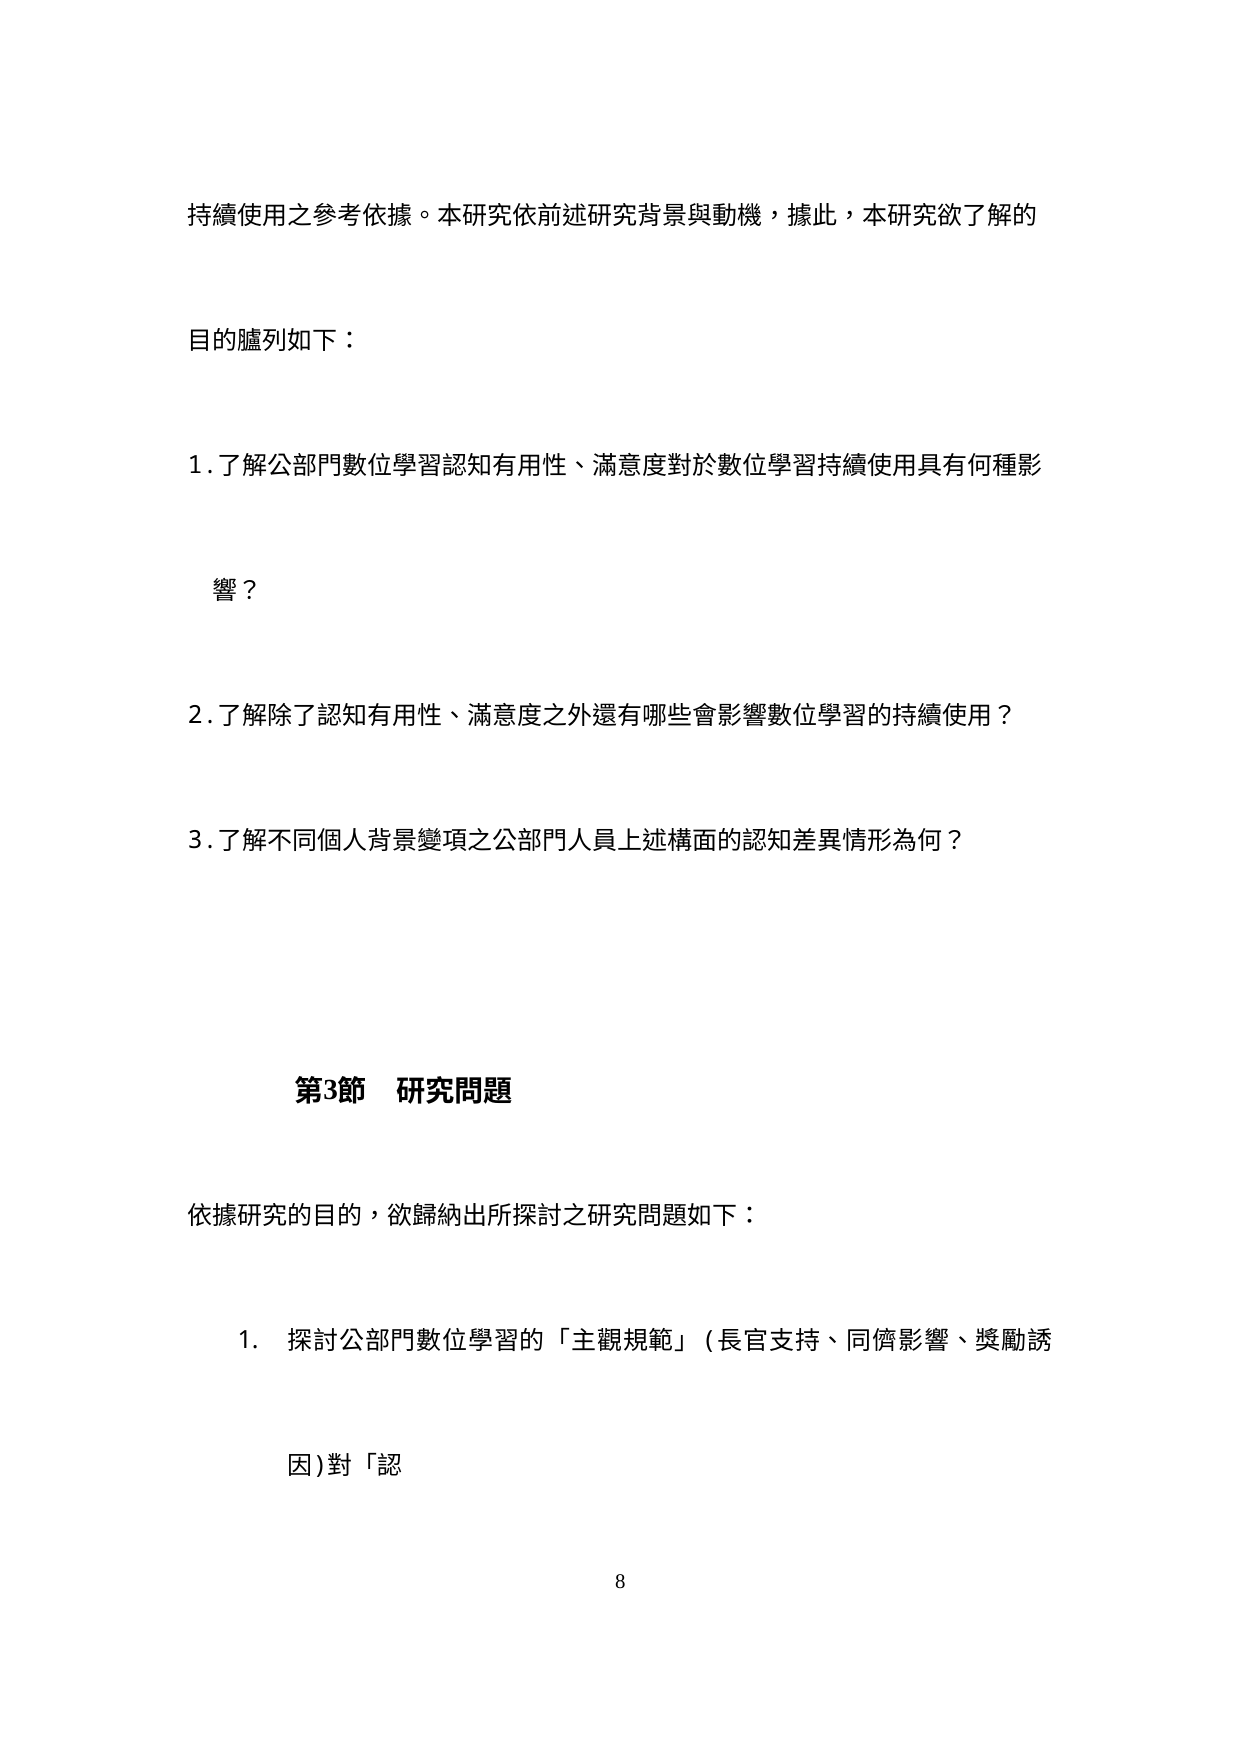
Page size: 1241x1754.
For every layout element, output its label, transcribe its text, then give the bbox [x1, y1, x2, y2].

subtitle 研究問題 [294, 1047, 1053, 1109]
text 3.了解不同個人背景變項之公部門人員上述構面的認知差異情形為何？ [187, 797, 1053, 859]
text 1.了解公部門數位學習認知有用性、滿意度對於數位學習持續使用具有何種影 [187, 422, 1053, 484]
text 2.了解除了認知有用性、滿意度之外還有哪些會影響數位學習的持續使用？ [187, 672, 1053, 734]
text 響？ [187, 547, 1053, 609]
text 依據研究的目的，欲歸納出所探討之研究問題如下： [187, 1172, 1053, 1234]
list 探討公部門數位學習的「主觀規範」(長官支持、同儕影響、獎勵誘因)對「認 [237, 1297, 1053, 1484]
text 持續使用之參考依據。本研究依前述研究背景與動機，據此，本研究欲了解的目的臚列如下： [187, 172, 1053, 359]
